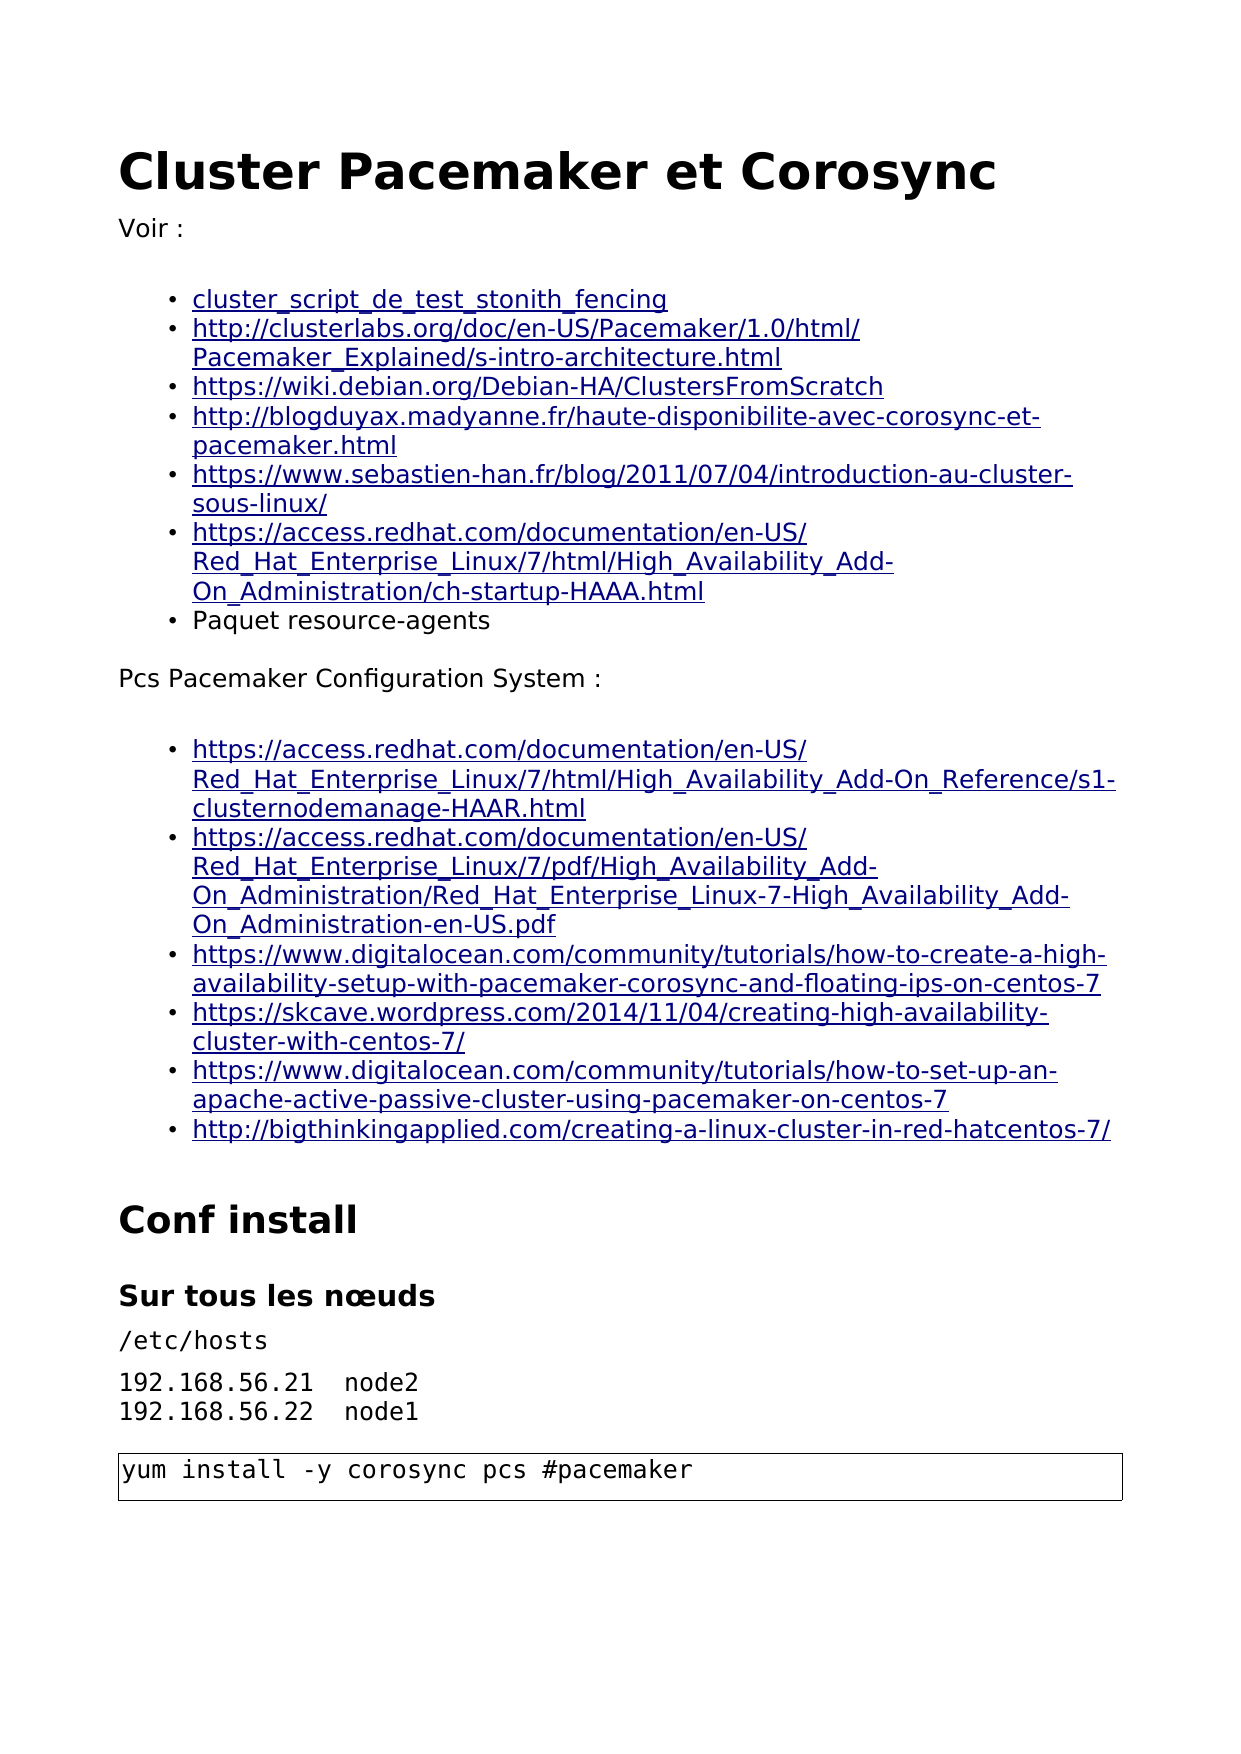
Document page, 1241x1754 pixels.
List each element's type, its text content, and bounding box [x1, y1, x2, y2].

text 192.168.56.21 node2 192.168.56.22 node1 [118, 1368, 1122, 1426]
list cluster_script_de_test_stonith_fencing [177, 285, 1122, 314]
text Voir : [118, 214, 1122, 243]
table_header yum install -y corosync pcs #pacemaker [119, 1454, 1122, 1499]
text /etc/hosts [118, 1326, 1122, 1355]
list https://skcave.wordpress.com/2014/11/04/creating-high-availability-cluster-with-centos-7/ [177, 998, 1122, 1056]
list Paquet resource-agents [177, 606, 1122, 635]
list https://access.redhat.com/documentation/en-US/Red_Hat_Enterprise_Linux/7/pdf/High_Availability_Add-On_Administration/Red_Hat_Enterprise_Linux-7-High_Availability_Add-On_Administration-en-US.pdf [177, 823, 1122, 940]
text Pcs Pacemaker Configuration System : [118, 664, 1122, 694]
list https://www.sebastien-han.fr/blog/2011/07/04/introduction-au-cluster-sous-linux/ [177, 460, 1122, 518]
list https://access.redhat.com/documentation/en-US/Red_Hat_Enterprise_Linux/7/html/High_Availability_Add-On_Reference/s1-clusternodemanage-HAAR.html [177, 736, 1122, 823]
list https://www.digitalocean.com/community/tutorials/how-to-set-up-an-apache-active-passive-cluster-using-pacemaker-on-centos-7 [177, 1056, 1122, 1115]
subtitle Cluster Pacemaker et Corosync [118, 143, 1122, 201]
list https://wiki.debian.org/Debian-HA/ClustersFromScratch [177, 372, 1122, 402]
list https://www.digitalocean.com/community/tutorials/how-to-create-a-high-availability-setup-with-pacemaker-corosync-and-floating-ips-on-centos-7 [177, 940, 1122, 998]
list http://blogduyax.madyanne.fr/haute-disponibilite-avec-corosync-et-pacemaker.html [177, 402, 1122, 460]
subtitle Sur tous les nœuds [118, 1279, 1122, 1313]
subtitle Conf install [118, 1198, 1122, 1242]
list https://access.redhat.com/documentation/en-US/Red_Hat_Enterprise_Linux/7/html/High_Availability_Add-On_Administration/ch-startup-HAAA.html [177, 518, 1122, 606]
list http://bigthinkingapplied.com/creating-a-linux-cluster-in-red-hatcentos-7/ [177, 1115, 1122, 1144]
list http://clusterlabs.org/doc/en-US/Pacemaker/1.0/html/Pacemaker_Explained/s-intro-architecture.html [177, 314, 1122, 372]
